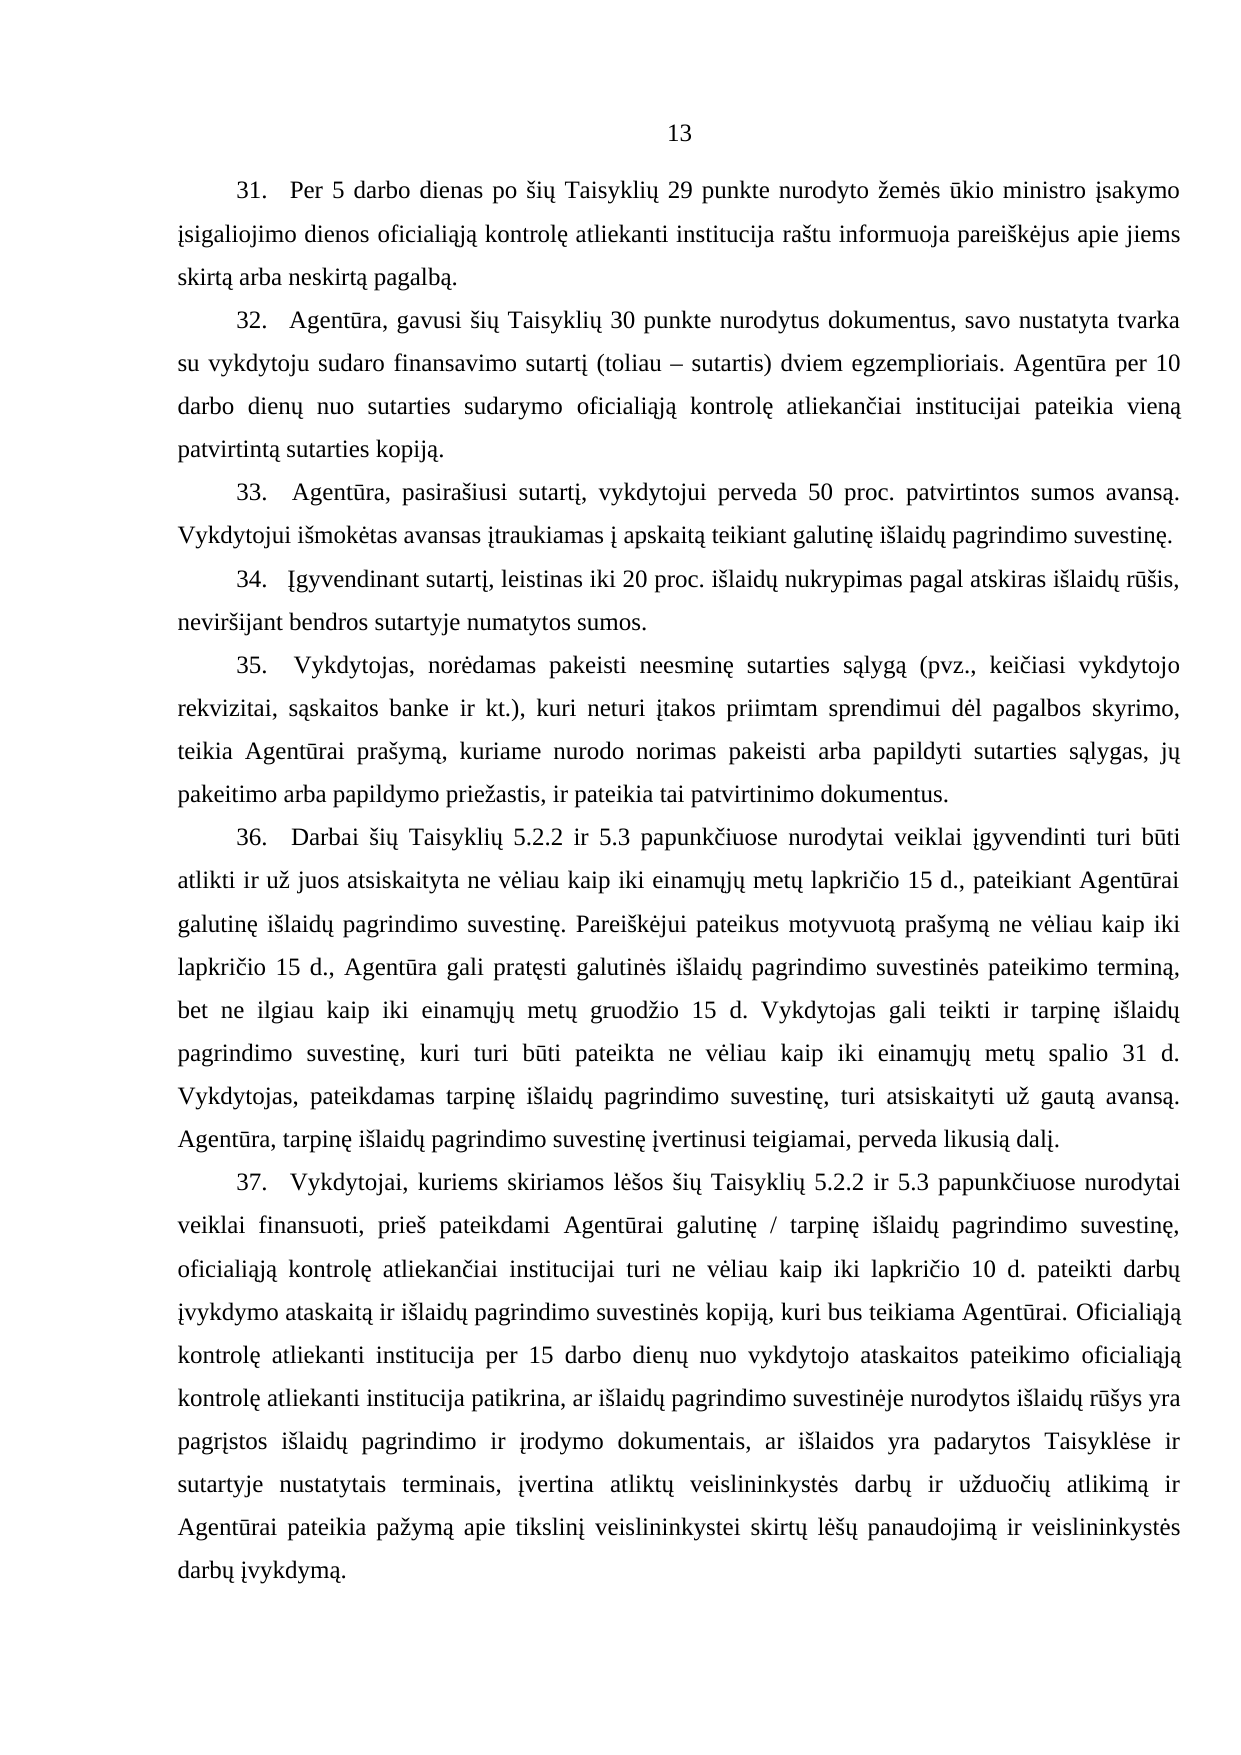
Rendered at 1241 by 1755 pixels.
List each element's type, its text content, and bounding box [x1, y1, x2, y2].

text 32. Agentūra, gavusi šių Taisyklių 30 punkte nurodytus dokumentus, savo nustatyta tvarka su vykdytoju sudaro finansavimo sutartį (toliau – sutartis) dviem egzemplioriais. Agentūra per 10 darbo dienų nuo sutarties sudarymo oficialiąją kontrolę atliekančiai institucijai pateikia vieną patvirtintą sutarties kopiją. [177, 305, 1181, 463]
text 37. Vykdytojai, kuriems skiriamos lėšos šių Taisyklių 5.2.2 ir 5.3 papunkčiuose nurodytai veiklai finansuoti, prieš pateikdami Agentūrai galutinę / tarpinę išlaidų pagrindimo suvestinę, oficialiąją kontrolę atliekančiai institucijai turi ne vėliau kaip iki lapkričio 10 d. pateikti darbų įvykdymo ataskaitą ir išlaidų pagrindimo suvestinės kopiją, kuri bus teikiama Agentūrai. Oficialiąją kontrolę atliekanti institucija per 15 darbo dienų nuo vykdytojo ataskaitos pateikimo oficialiąją kontrolę atliekanti institucija patikrina, ar išlaidų pagrindimo suvestinėje nurodytos išlaidų rūšys yra pagrįstos išlaidų pagrindimo ir įrodymo dokumentais, ar išlaidos yra padarytos Taisyklėse ir sutartyje nustatytais terminais, įvertina atliktų veislininkystės darbų ir užduočių atlikimą ir Agentūrai pateikia pažymą apie tikslinį veislininkystei skirtų lėšų panaudojimą ir veislininkystės darbų įvykdymą. [177, 1167, 1181, 1584]
text 36. Darbai šių Taisyklių 5.2.2 ir 5.3 papunkčiuose nurodytai veiklai įgyvendinti turi būti atlikti ir už juos atsiskaityta ne vėliau kaip iki einamųjų metų lapkričio 15 d., pateikiant Agentūrai galutinę išlaidų pagrindimo suvestinę. Pareiškėjui pateikus motyvuotą prašymą ne vėliau kaip iki lapkričio 15 d., Agentūra gali pratęsti galutinės išlaidų pagrindimo suvestinės pateikimo terminą, bet ne ilgiau kaip iki einamųjų metų gruodžio 15 d. Vykdytojas gali teikti ir tarpinę išlaidų pagrindimo suvestinę, kuri turi būti pateikta ne vėliau kaip iki einamųjų metų spalio 31 d. Vykdytojas, pateikdamas tarpinę išlaidų pagrindimo suvestinę, turi atsiskaityti už gautą avansą. Agentūra, tarpinę išlaidų pagrindimo suvestinę įvertinusi teigiamai, perveda likusią dalį. [177, 822, 1181, 1153]
text 31. Per 5 darbo dienas po šių Taisyklių 29 punkte nurodyto žemės ūkio ministro įsakymo įsigaliojimo dienos oficialiąją kontrolę atliekanti institucija raštu informuoja pareiškėjus apie jiems skirtą arba neskirtą pagalbą. [177, 176, 1181, 291]
text 34. Įgyvendinant sutartį, leistinas iki 20 proc. išlaidų nukrypimas pagal atskiras išlaidų rūšis, neviršijant bendros sutartyje numatytos sumos. [177, 564, 1181, 636]
text 35. Vykdytojas, norėdamas pakeisti neesminę sutarties sąlygą (pvz., keičiasi vykdytojo rekvizitai, sąskaitos banke ir kt.), kuri neturi įtakos priimtam sprendimui dėl pagalbos skyrimo, teikia Agentūrai prašymą, kuriame nurodo norimas pakeisti arba papildyti sutarties sąlygas, jų pakeitimo arba papildymo priežastis, ir pateikia tai patvirtinimo dokumentus. [177, 650, 1181, 808]
text 33. Agentūra, pasirašiusi sutartį, vykdytojui perveda 50 proc. patvirtintos sumos avansą. Vykdytojui išmokėtas avansas įtraukiamas į apskaitą teikiant galutinę išlaidų pagrindimo suvestinę. [177, 477, 1181, 549]
